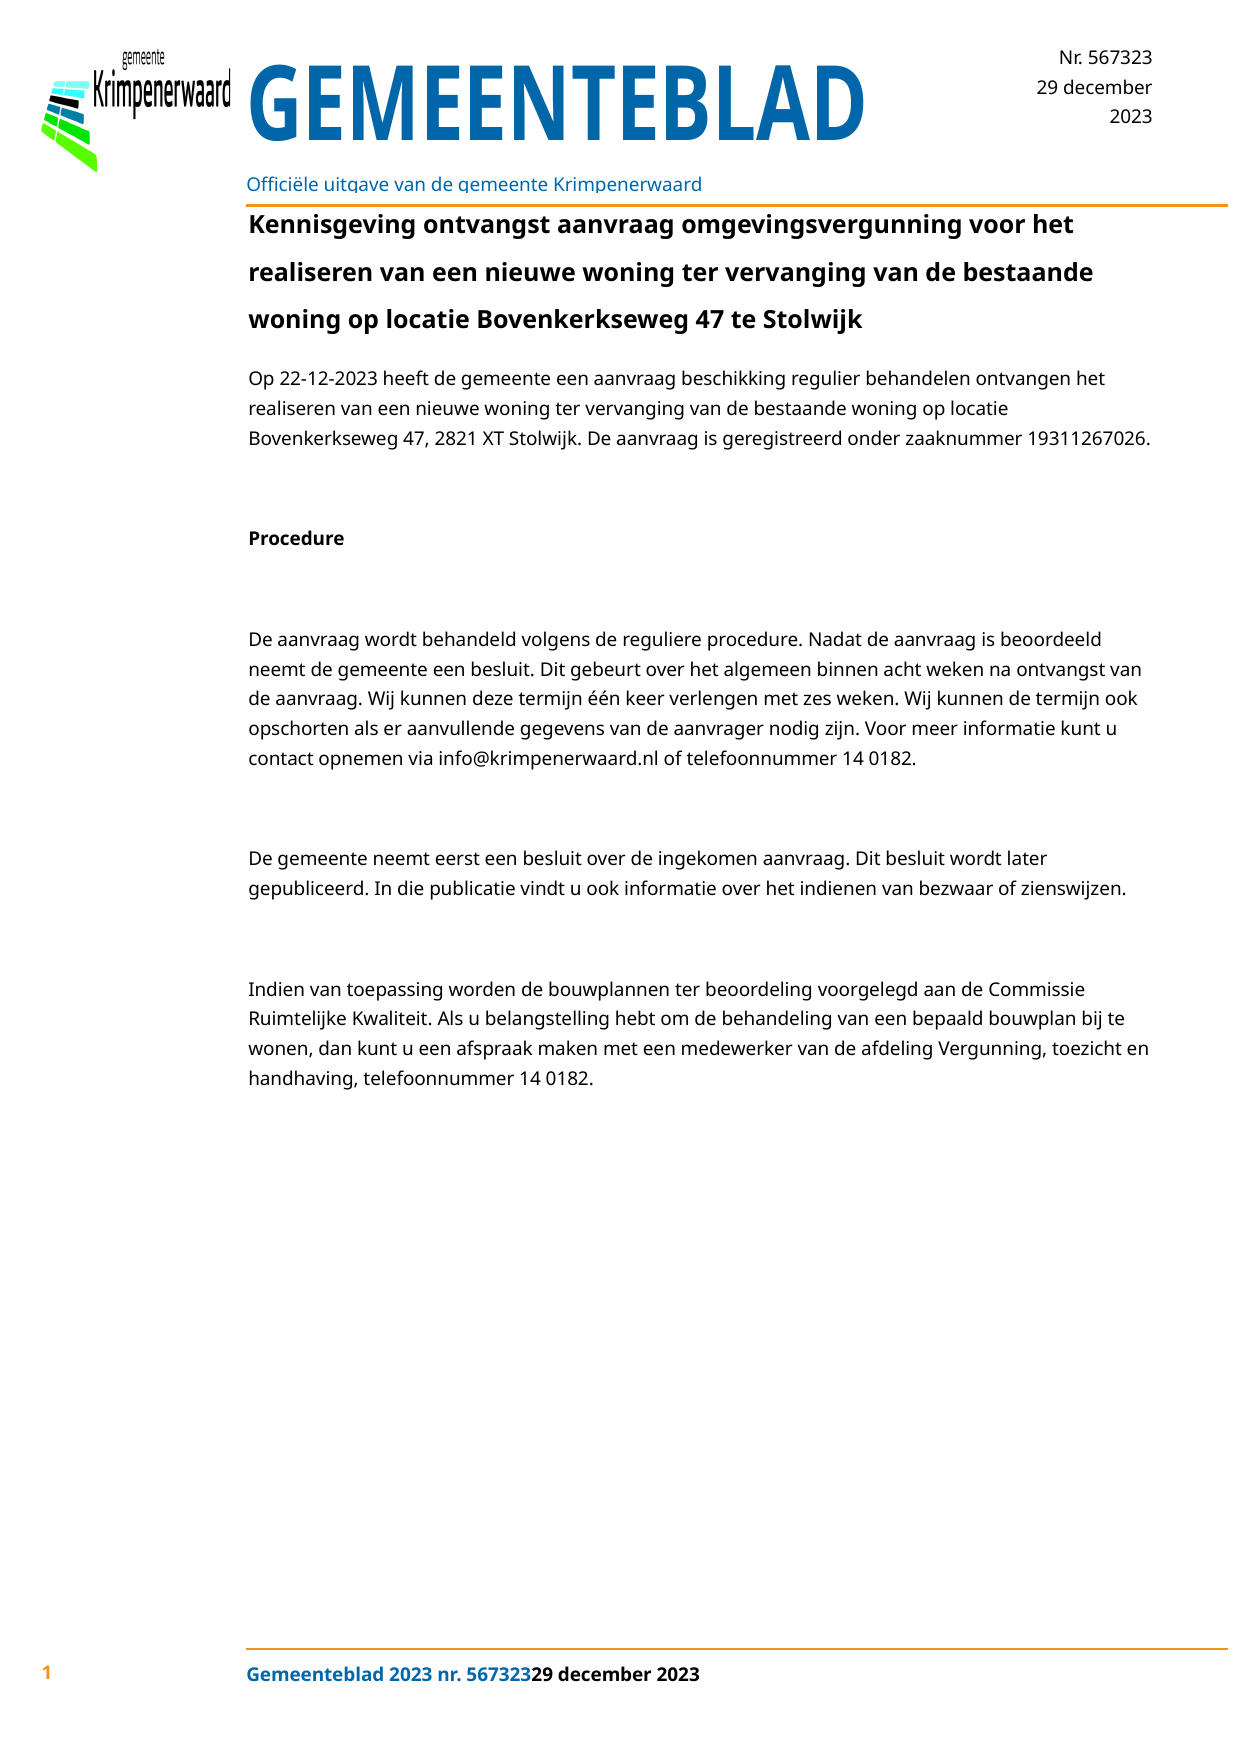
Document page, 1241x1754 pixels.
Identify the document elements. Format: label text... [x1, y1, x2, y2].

picture [41, 47, 231, 172]
text De gemeente neemt eerst een besluit over de ingekomen aanvraag. Dit besluit wordt later gepubliceerd. In die publicatie vindt u ook informatie over het indienen van bezwaar of zienswijzen. [248, 846, 1152, 901]
text Indien van toepassing worden de bouwplannen ter beoordeling voorgelegd aan de Commissie Ruimtelijke Kwaliteit. Als u belangstelling hebt om de behandeling van een bepaald bouwplan bij te wonen, dan kunt u een afspraak maken met een medewerker van de afdeling Vergunning, toezicht en handhaving, telefoonnummer 14 0182. [248, 976, 1152, 1090]
text Procedure [248, 526, 1152, 551]
text Kennisgeving ontvangst aanvraag omgevingsvergunning voor het realiseren van een nieuwe woning ter vervanging van de bestaande woning op locatie Bovenkerkseweg 47 te Stolwijk [248, 207, 1152, 336]
text De aanvraag wordt behandeld volgens de reguliere procedure. Nadat de aanvraag is beoordeeld neemt de gemeente een besluit. Dit gebeurt over het algemeen binnen acht weken na ontvangst van de aanvraag. Wij kunnen deze termijn één keer verlengen met zes weken. Wij kunnen de termijn ook opschorten als er aanvullende gegevens van de aanvrager nodig zijn. Voor meer informatie kunt u contact opnemen via info@krimpenerwaard.nl of telefoonnummer 14 0182. [248, 626, 1152, 770]
text Op 22-12-2023 heeft de gemeente een aanvraag beschikking regulier behandelen ontvangen het realiseren van een nieuwe woning ter vervanging van de bestaande woning op locatie Bovenkerkseweg 47, 2821 XT Stolwijk. De aanvraag is geregistreerd onder zaaknummer 19311267026. [248, 366, 1152, 450]
